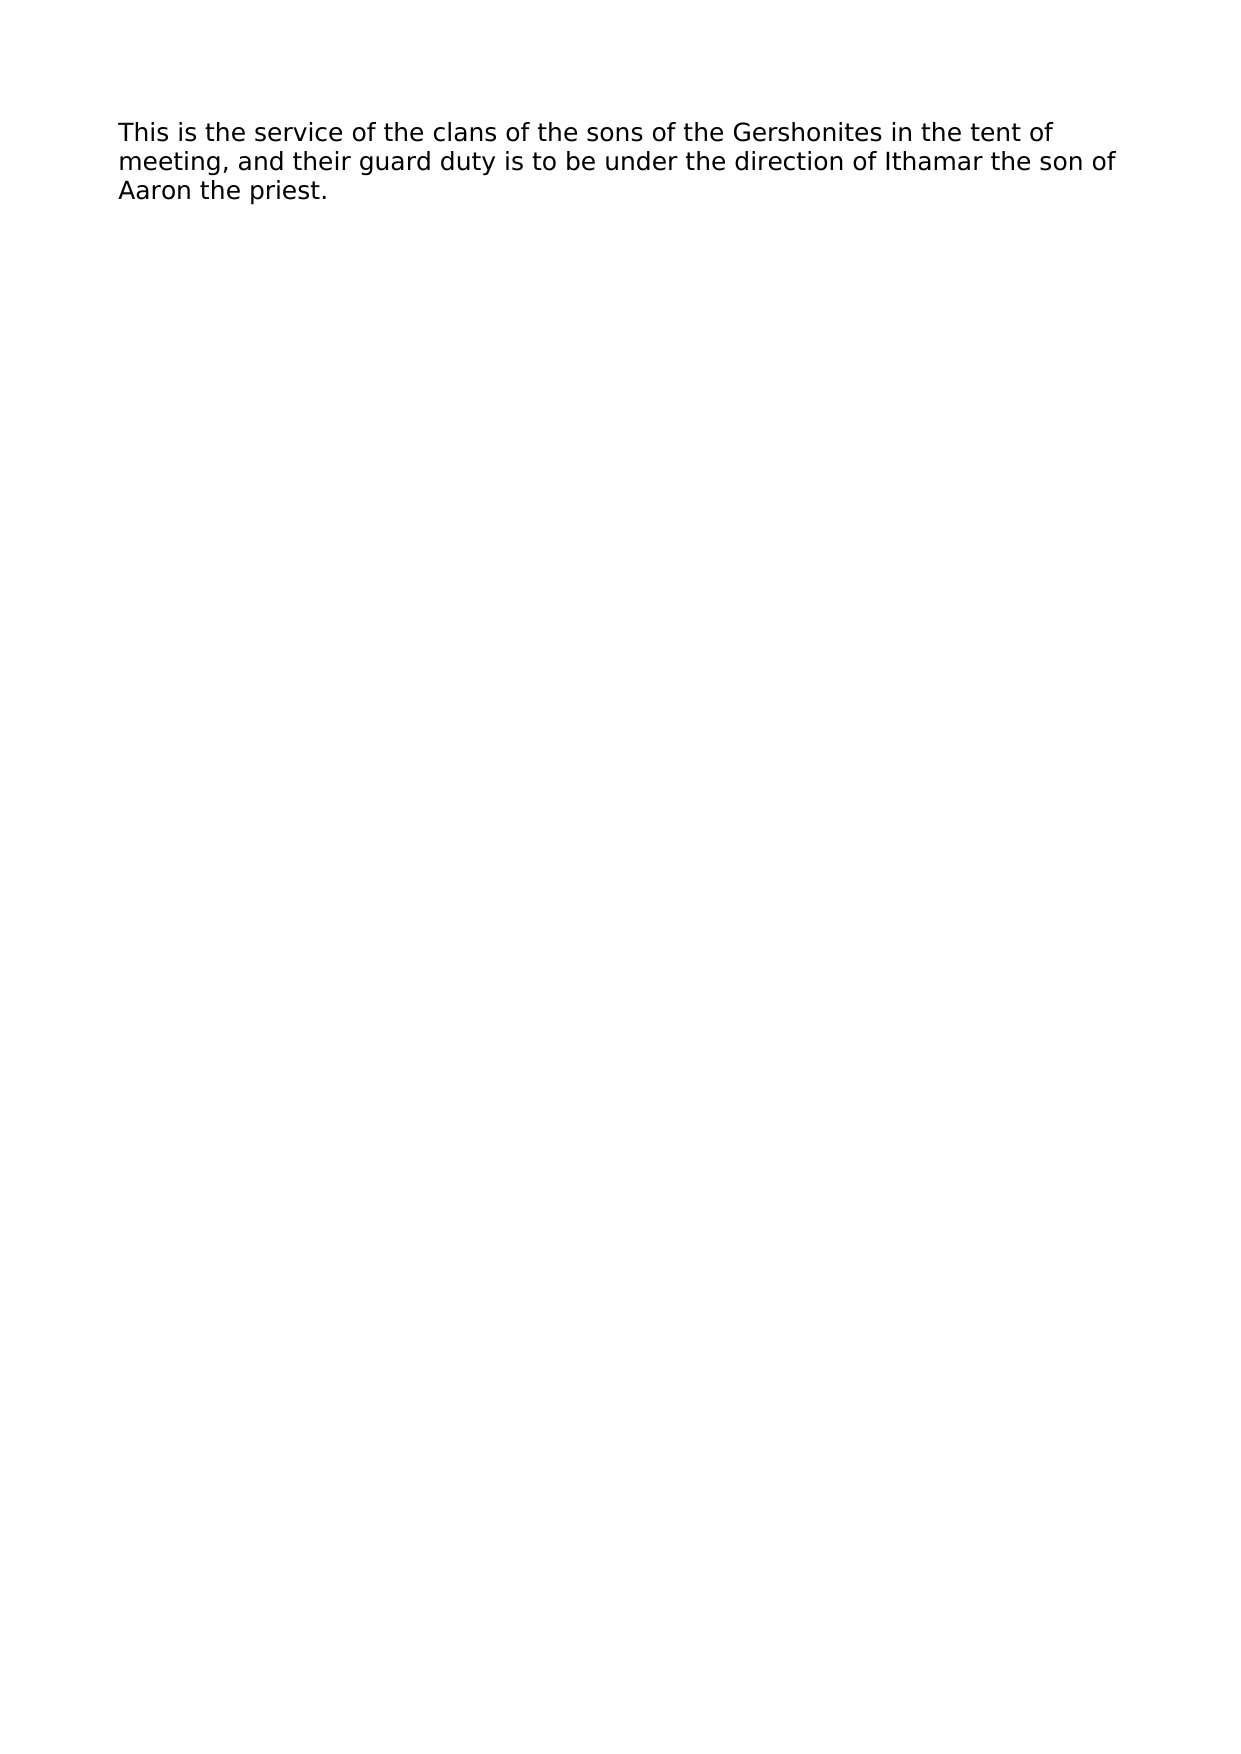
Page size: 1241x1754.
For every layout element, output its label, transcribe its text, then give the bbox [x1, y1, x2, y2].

text This is the service of the clans of the sons of the Gershonites in the tent of meeting, and their guard duty is to be under the direction of Ithamar the son of Aaron the priest. [118, 118, 1122, 206]
